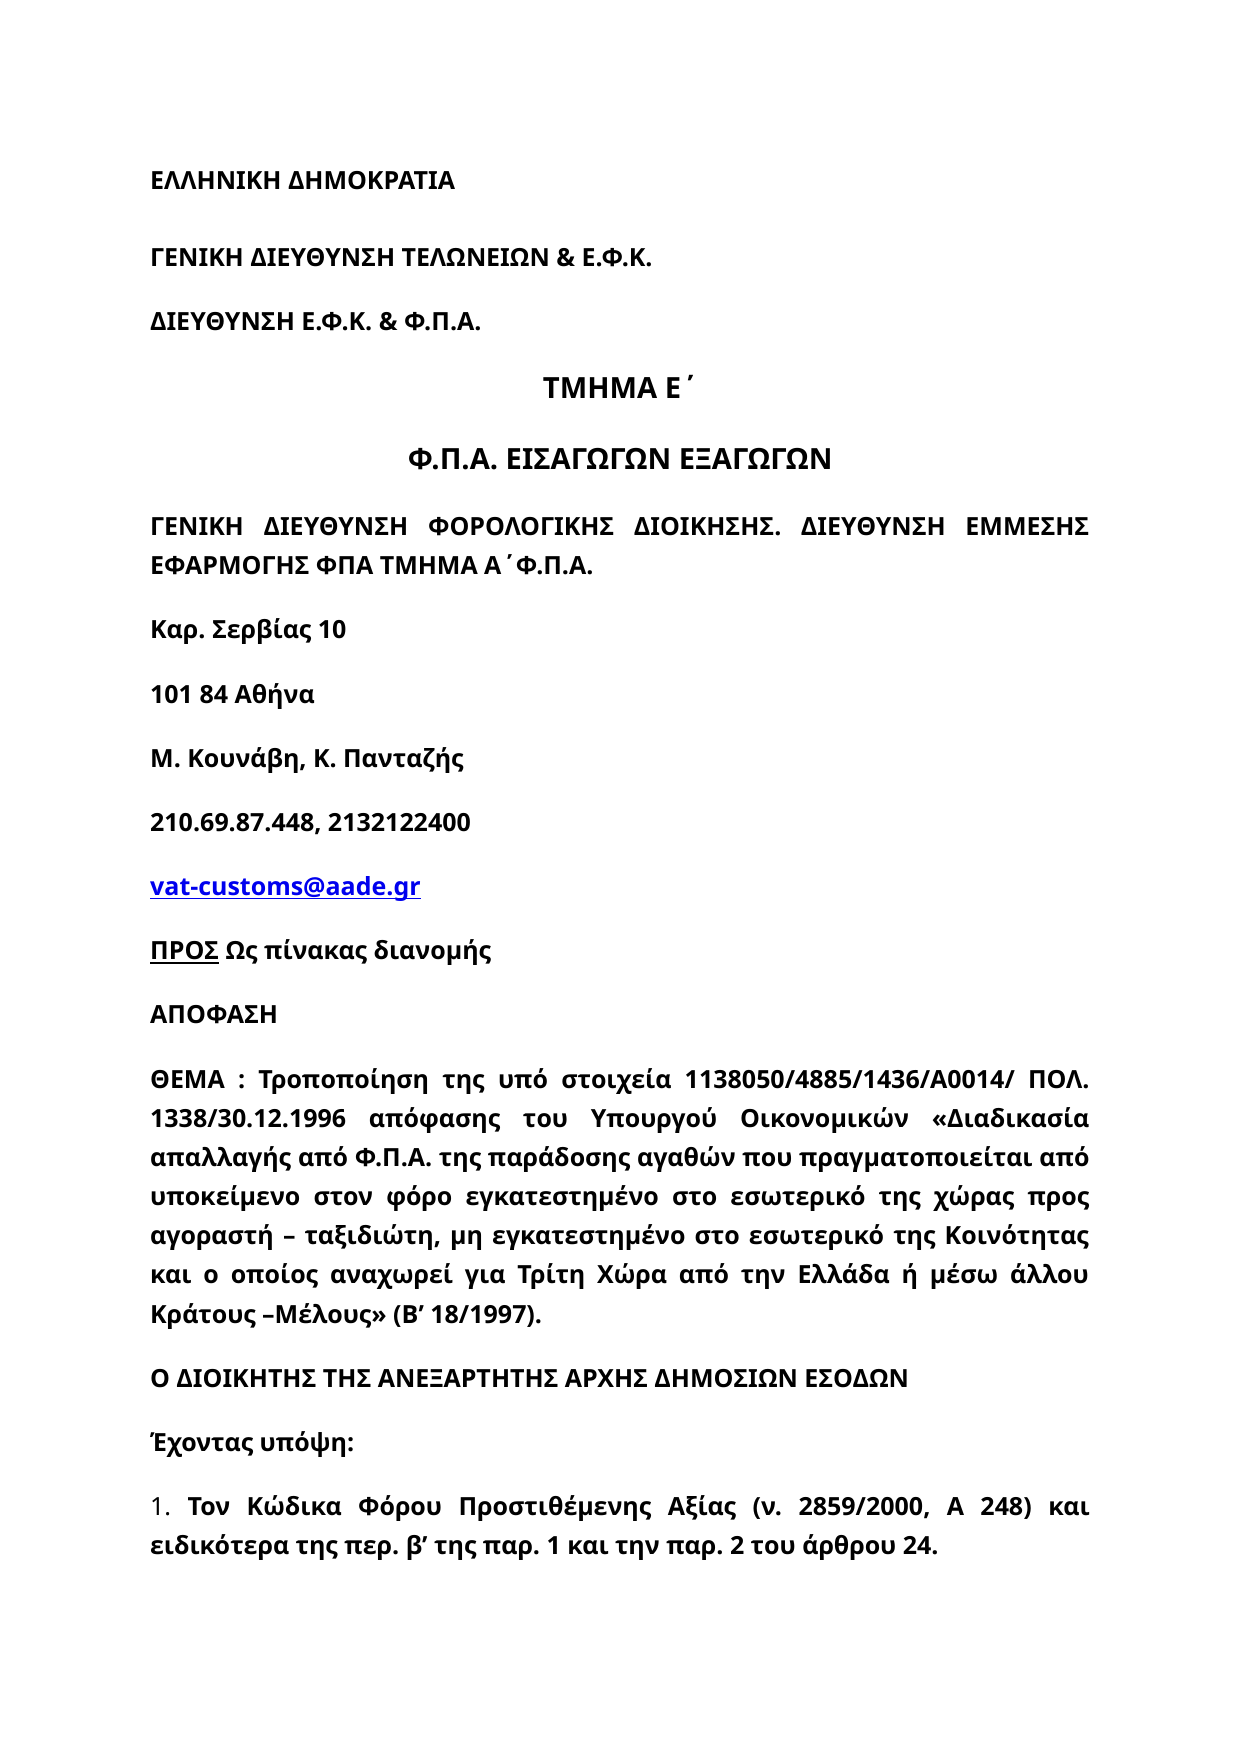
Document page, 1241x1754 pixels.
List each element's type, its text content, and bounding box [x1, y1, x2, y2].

text 210.69.87.448, 2132122400 [150, 804, 1090, 839]
text ΓΕΝΙΚΗ ΔΙΕΥΘΥΝΣΗ ΤΕΛΩΝΕΙΩΝ & Ε.Φ.Κ. [150, 239, 1090, 273]
text ΔΙΕΥΘΥΝΣΗ Ε.Φ.Κ. & Φ.Π.Α. [150, 303, 1090, 337]
text Καρ. Σερβίας 10 [150, 612, 1090, 646]
text 101 84 Αθήνα [150, 676, 1090, 710]
text ΑΠΟΦΑΣΗ [150, 997, 1090, 1031]
text 1. Τον Κώδικα Φόρου Προστιθέμενης Αξίας (ν. 2859/2000, Α 248) και ειδικότερα της περ. β’ της παρ. 1 και την παρ. 2 του άρθρου 24. [150, 1489, 1090, 1562]
text ΓΕΝΙΚΗ ΔΙΕΥΘΥΝΣΗ ΦΟΡΟΛΟΓΙΚΗΣ ΔΙΟΙΚΗΣΗΣ. ΔΙΕΥΘΥΝΣΗ ΕΜΜΕΣΗΣ ΕΦΑΡΜΟΓΗΣ ΦΠΑ ΤΜΗΜΑ Α΄Φ.Π.Α. [150, 509, 1090, 582]
text Έχοντας υπόψη: [150, 1424, 1090, 1459]
text Μ. Κουνάβη, Κ. Πανταζής [150, 740, 1090, 774]
subtitle ΤΜΗΜΑ Ε΄ [150, 367, 1090, 407]
text vat-customs@aade.gr [150, 869, 1090, 903]
subtitle Φ.Π.Α. ΕΙΣΑΓΩΓΩΝ ΕΞΑΓΩΓΩΝ [150, 438, 1090, 478]
title ΕΛΛΗΝΙΚΗ ΔΗΜΟΚΡΑΤΙΑ [150, 162, 1090, 197]
text ΘΕΜΑ : Τροποποίηση της υπό στοιχεία 1138050/4885/1436/Α0014/ ΠΟΛ. 1338/30.12.1996 απόφασης του Υπουργού Οικονομικών «Διαδικασία απαλλαγής από Φ.Π.Α. της παράδοσης αγαθών που πραγματοποιείται από υποκείμενο στον φόρο εγκατεστημένο στο εσωτερικό της χώρας προς αγοραστή – ταξιδιώτη, μη εγκατεστημένο στο εσωτερικό της Κοινότητας και ο οποίος αναχωρεί για Τρίτη Χώρα από την Ελλάδα ή μέσω άλλου Κράτους –Μέλους» (Β’ 18/1997). [150, 1061, 1090, 1330]
text Ο ΔΙΟΙΚΗΤΗΣ ΤΗΣ ΑΝΕΞΑΡΤΗΤΗΣ ΑΡΧΗΣ ΔΗΜΟΣΙΩΝ ΕΣΟΔΩΝ [150, 1360, 1090, 1394]
text ΠΡΟΣ Ως πίνακας διανομής [150, 933, 1090, 967]
